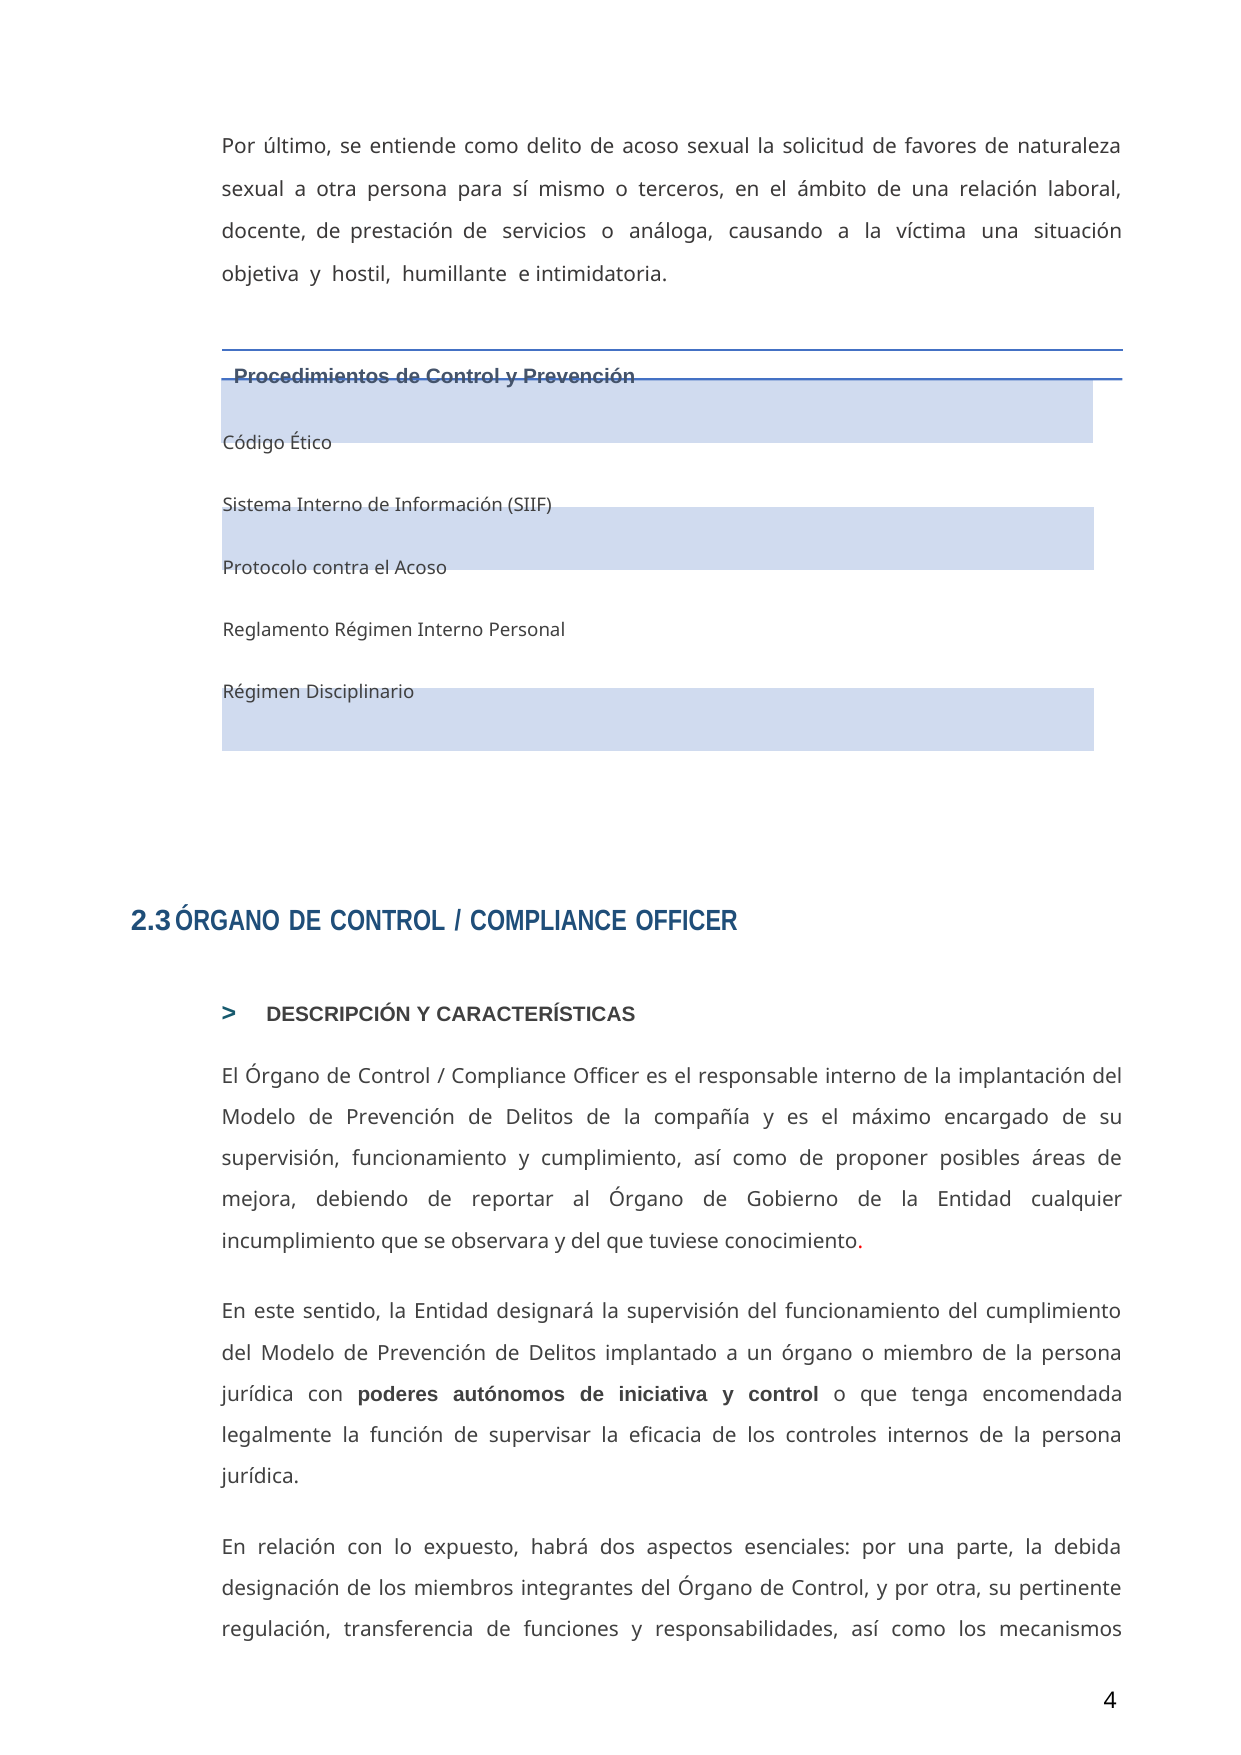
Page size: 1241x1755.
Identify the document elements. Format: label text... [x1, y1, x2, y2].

text En relación con lo expuesto, habrá dos aspectos esenciales: por una parte, la debida designación de los miembros integrantes del Órgano de Control, y por otra, su pertinente regulación, transferencia de funciones y responsabilidades, así como los mecanismos [221, 1532, 1122, 1643]
table_cell Código Ético [222, 411, 1123, 475]
text En este sentido, la Entidad designará la supervisión del funcionamiento del cumplimiento del Modelo de Prevención de Delitos implantado a un órgano o miembro de la persona jurídica con poderes autónomos de iniciativa y control o que tenga encomendada legalmente la función de supervisar la eficacia de los controles internos de la persona jurídica. [221, 1297, 1123, 1490]
list ÓRGANO DE CONTROL / COMPLIANCE OFFICER [131, 903, 1136, 937]
table_cell Protocolo contra el Acoso [222, 537, 1123, 599]
text El Órgano de Control / Compliance Officer es el responsable interno de la implantación del Modelo de Prevención de Delitos de la compañía y es el máximo encargado de su supervisión, funcionamiento y cumplimiento, así como de proponer posibles áreas de mejora, debiendo de reportar al Órgano de Gobierno de la Entidad cualquier incumplimiento que se observara y del que tuviese conocimiento. [221, 1061, 1123, 1254]
table_header [1093, 381, 1123, 411]
table_cell Sistema Interno de Información (SIIF) [222, 475, 1123, 537]
list DESCRIPCIÓN Y CARACTERÍSTICAS [221, 998, 1136, 1027]
table_cell Régimen Disciplinario [222, 662, 1123, 724]
table_header Procedimientos de Control y Prevención [222, 351, 1123, 378]
text Por último, se entiende como delito de acoso sexual la solicitud de favores de naturaleza sexual a otra persona para sí mismo o terceros, en el ámbito de una relación laboral, docente, de prestación de servicios o análoga, causando a la víctima una situación objetiva y hostil, humillante e intimidatoria. [221, 131, 1122, 287]
table_cell Reglamento Régimen Interno Personal [222, 600, 1123, 662]
